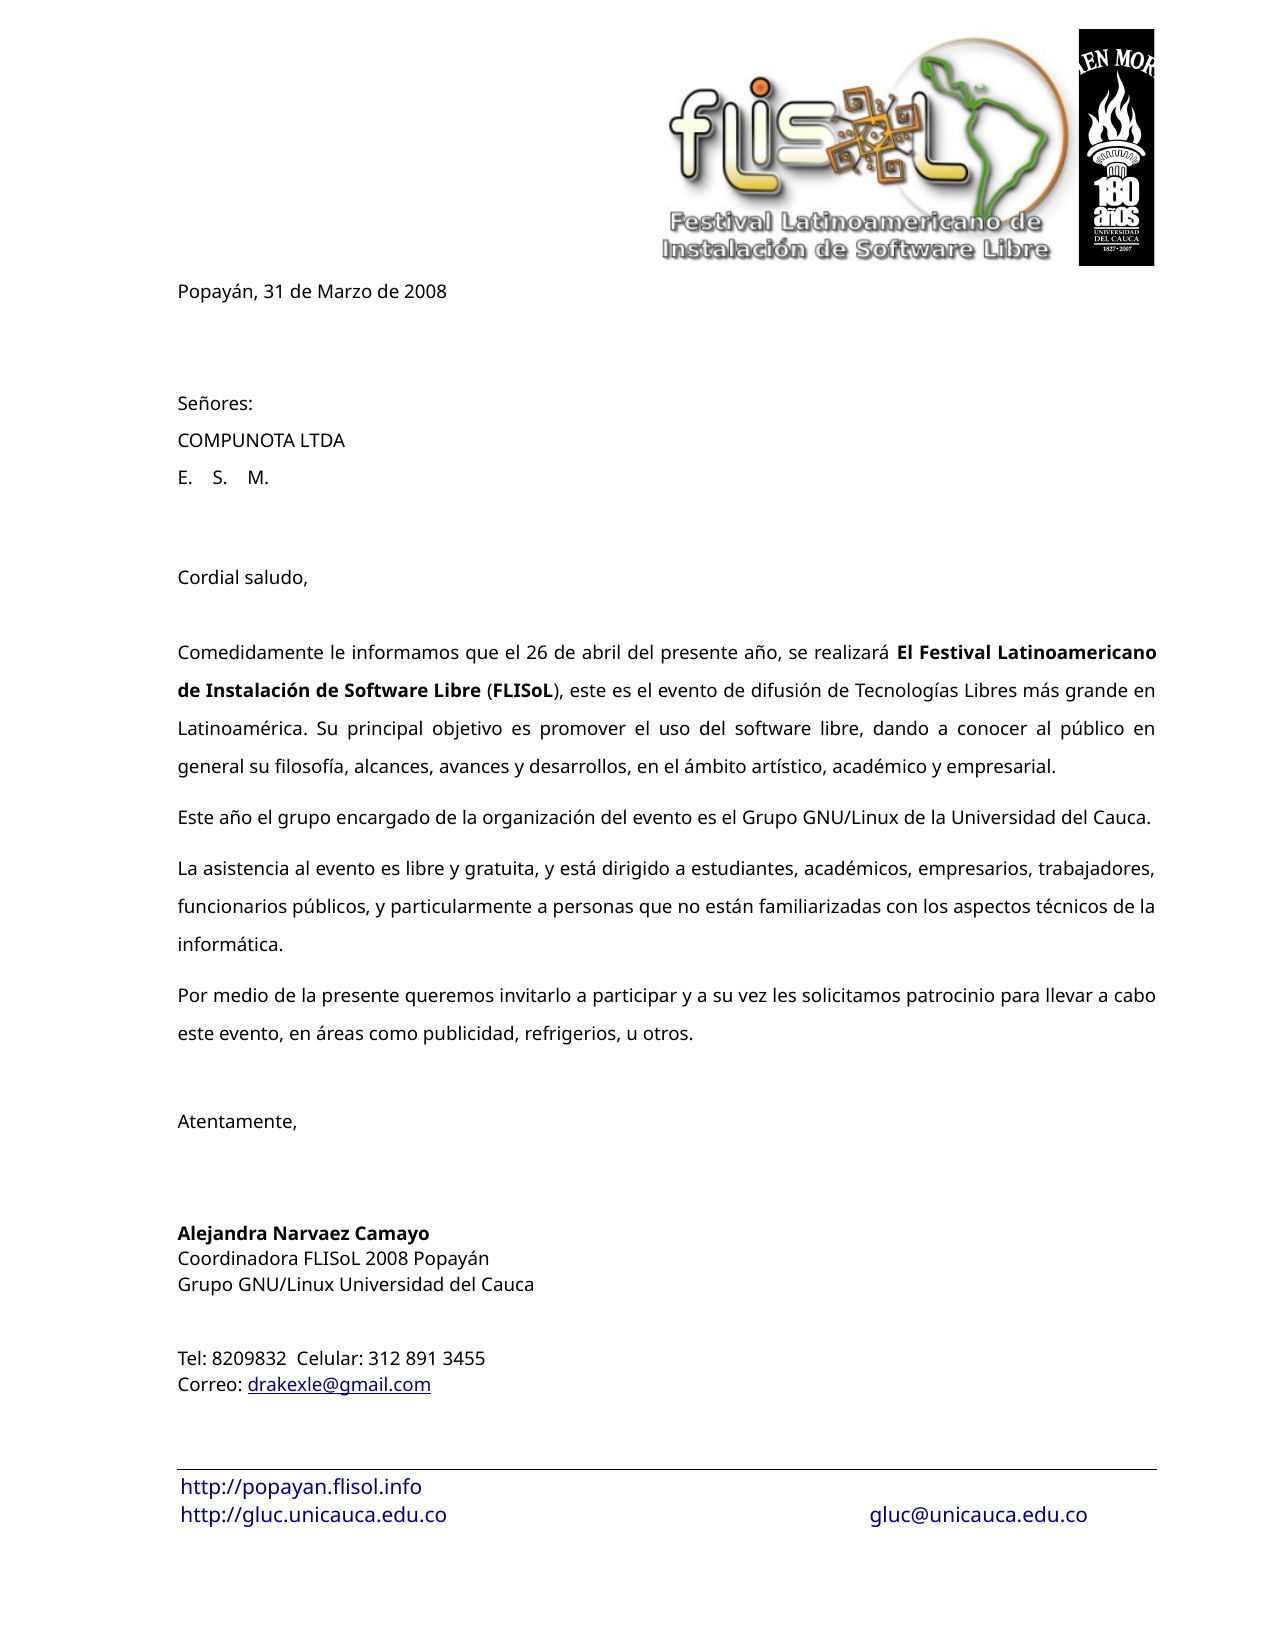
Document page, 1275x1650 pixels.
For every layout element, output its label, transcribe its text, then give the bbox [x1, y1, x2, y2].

text Popayán, 31 de Marzo de 2008 [177, 278, 1157, 303]
text La asistencia al evento es libre y gratuita, y está dirigido a estudiantes, académicos, empresarios, trabajadores, funcionarios públicos, y particularmente a personas que no están familiarizadas con los aspectos técnicos de la informática. [177, 855, 1157, 957]
text Este año el grupo encargado de la organización del evento es el Grupo GNU/Linux de la Universidad del Cauca. [177, 804, 1157, 830]
text Comedidamente le informamos que el 26 de abril del presente año, se realizará El Festival Latinoamericano de Instalación de Software Libre (FLISoL), este es el evento de difusión de Tecnologías Libres más grande en Latinoamérica. Su principal objetivo es promover el uso del software libre, dando a conocer al público en general su filosofía, alcances, avances y desarrollos, en el ámbito artístico, académico y empresarial. [177, 639, 1157, 779]
text Señores: [177, 390, 1157, 415]
text Alejandra Narvaez Camayo Coordinadora FLISoL 2008 Popayán Grupo GNU/Linux Universidad del Cauca [177, 1220, 1157, 1296]
text E. S. M. [177, 464, 1157, 516]
text Por medio de la presente queremos invitarlo a participar y a su vez les solicitamos patrocinio para llevar a cabo este evento, en áreas como publicidad, refrigerios, u otros. [177, 982, 1157, 1046]
text Atentamente, [177, 1108, 1157, 1133]
text Cordial saludo, [177, 564, 1157, 590]
text COMPUNOTA LTDA [177, 427, 1157, 453]
text Tel: 8209832 Celular: 312 891 3455 Correo: drakexle@gmail.com [177, 1346, 1157, 1397]
picture [656, 29, 1155, 266]
